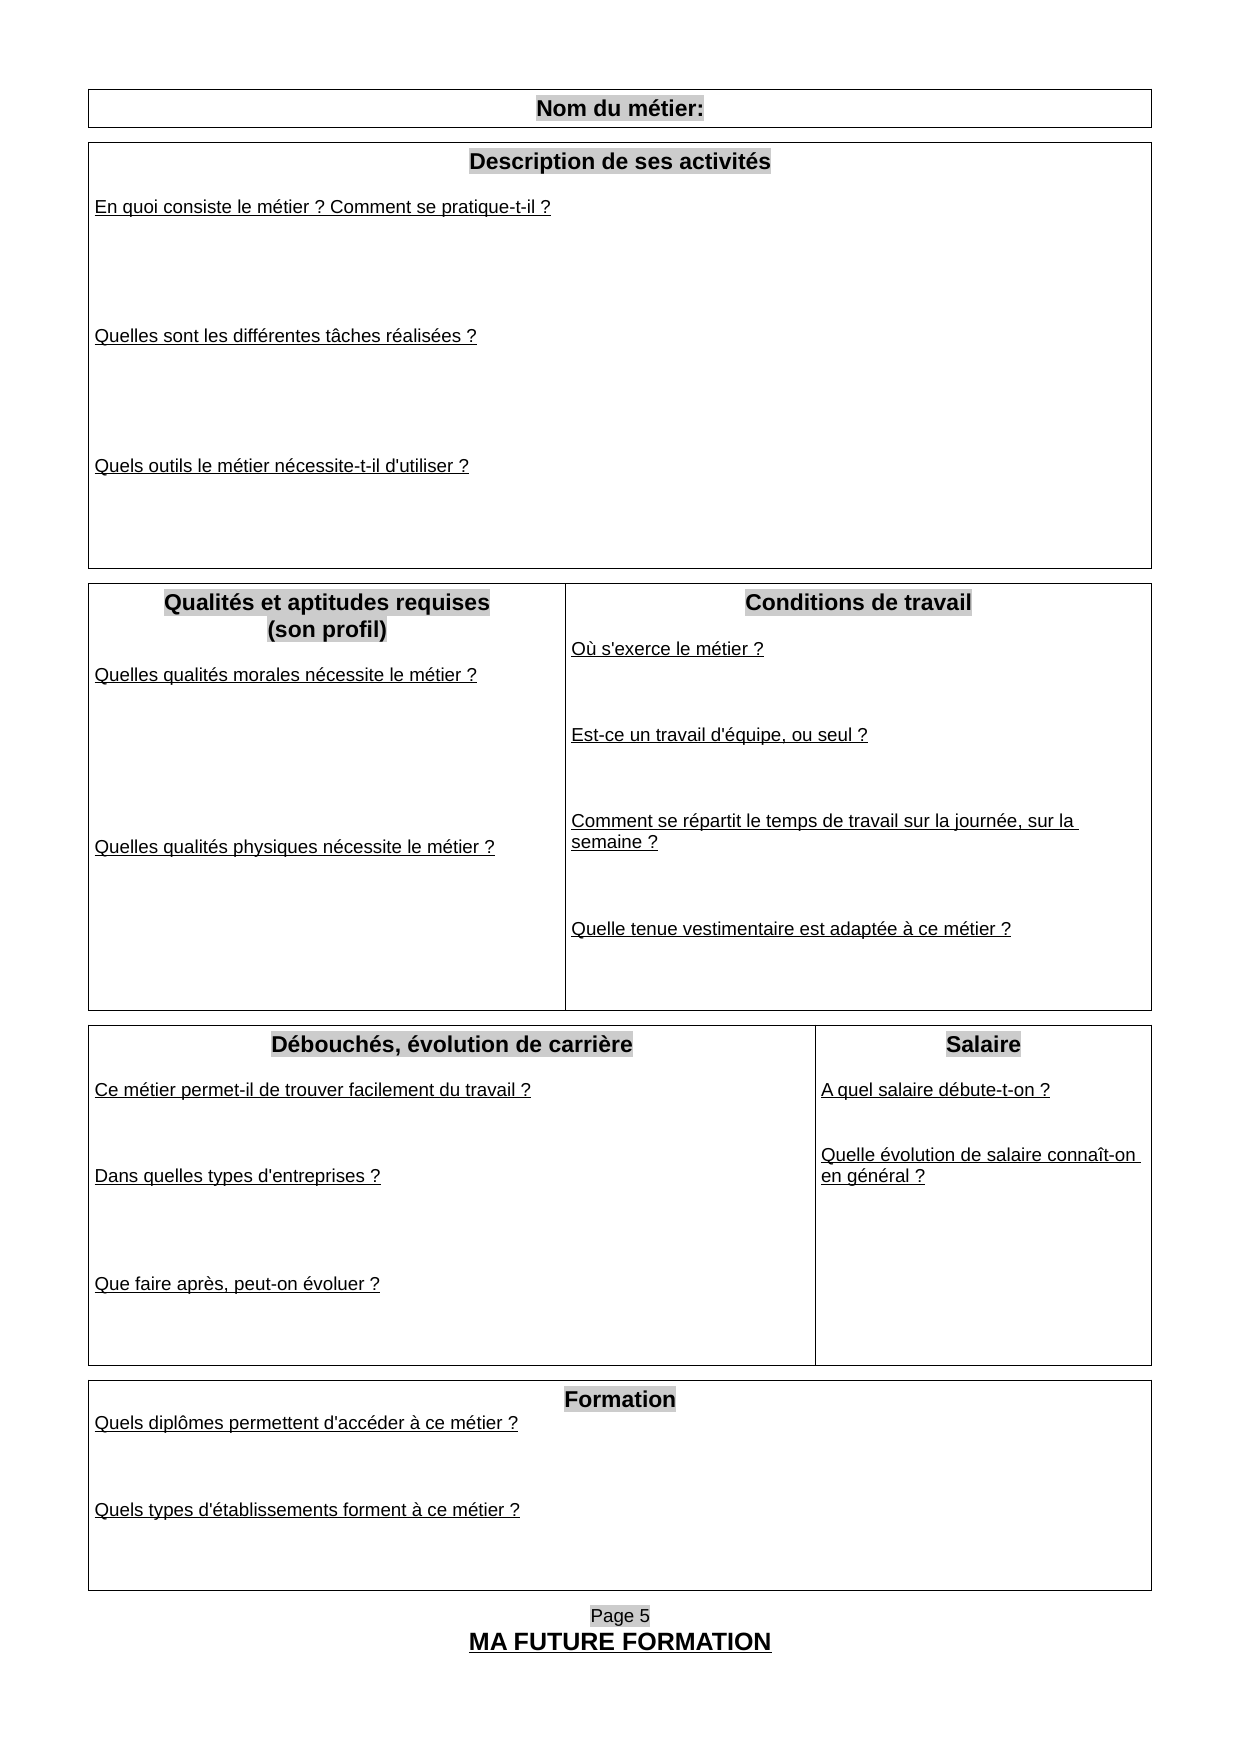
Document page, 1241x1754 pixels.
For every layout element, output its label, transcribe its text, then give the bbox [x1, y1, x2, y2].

table_header Formation Quels diplômes permettent d'accéder à ce métier ? Quels types d'établissements forment à ce métier ? [89, 1381, 1151, 1590]
table_header Débouchés, évolution de carrière Ce métier permet-il de trouver facilement du travail ? Dans quelles types d'entreprises ? Que faire après, peut-on évoluer ? [89, 1026, 815, 1365]
table_header Conditions de travail Où s'exerce le métier ? Est-ce un travail d'équipe, ou seul ? Comment se répartit le temps de travail sur la journée, sur la semaine ? Quelle tenue vestimentaire est adaptée à ce métier ? [566, 584, 1151, 1009]
text MA FUTURE FORMATION [88, 1627, 1152, 1656]
text Page 5 [88, 1605, 1152, 1627]
table_header Salaire A quel salaire débute-t-on ? Quelle évolution de salaire connaît-on en général ? [816, 1026, 1151, 1365]
table_header Nom du métier: [89, 90, 1151, 127]
table_header Qualités et aptitudes requises (son profil) Quelles qualités morales nécessite le métier ? Quelles qualités physiques nécessite le métier ? [89, 584, 565, 1009]
table_header Description de ses activités En quoi consiste le métier ? Comment se pratique-t-il ? Quelles sont les différentes tâches réalisées ? Quels outils le métier nécessite-t-il d'utiliser ? [89, 143, 1151, 568]
